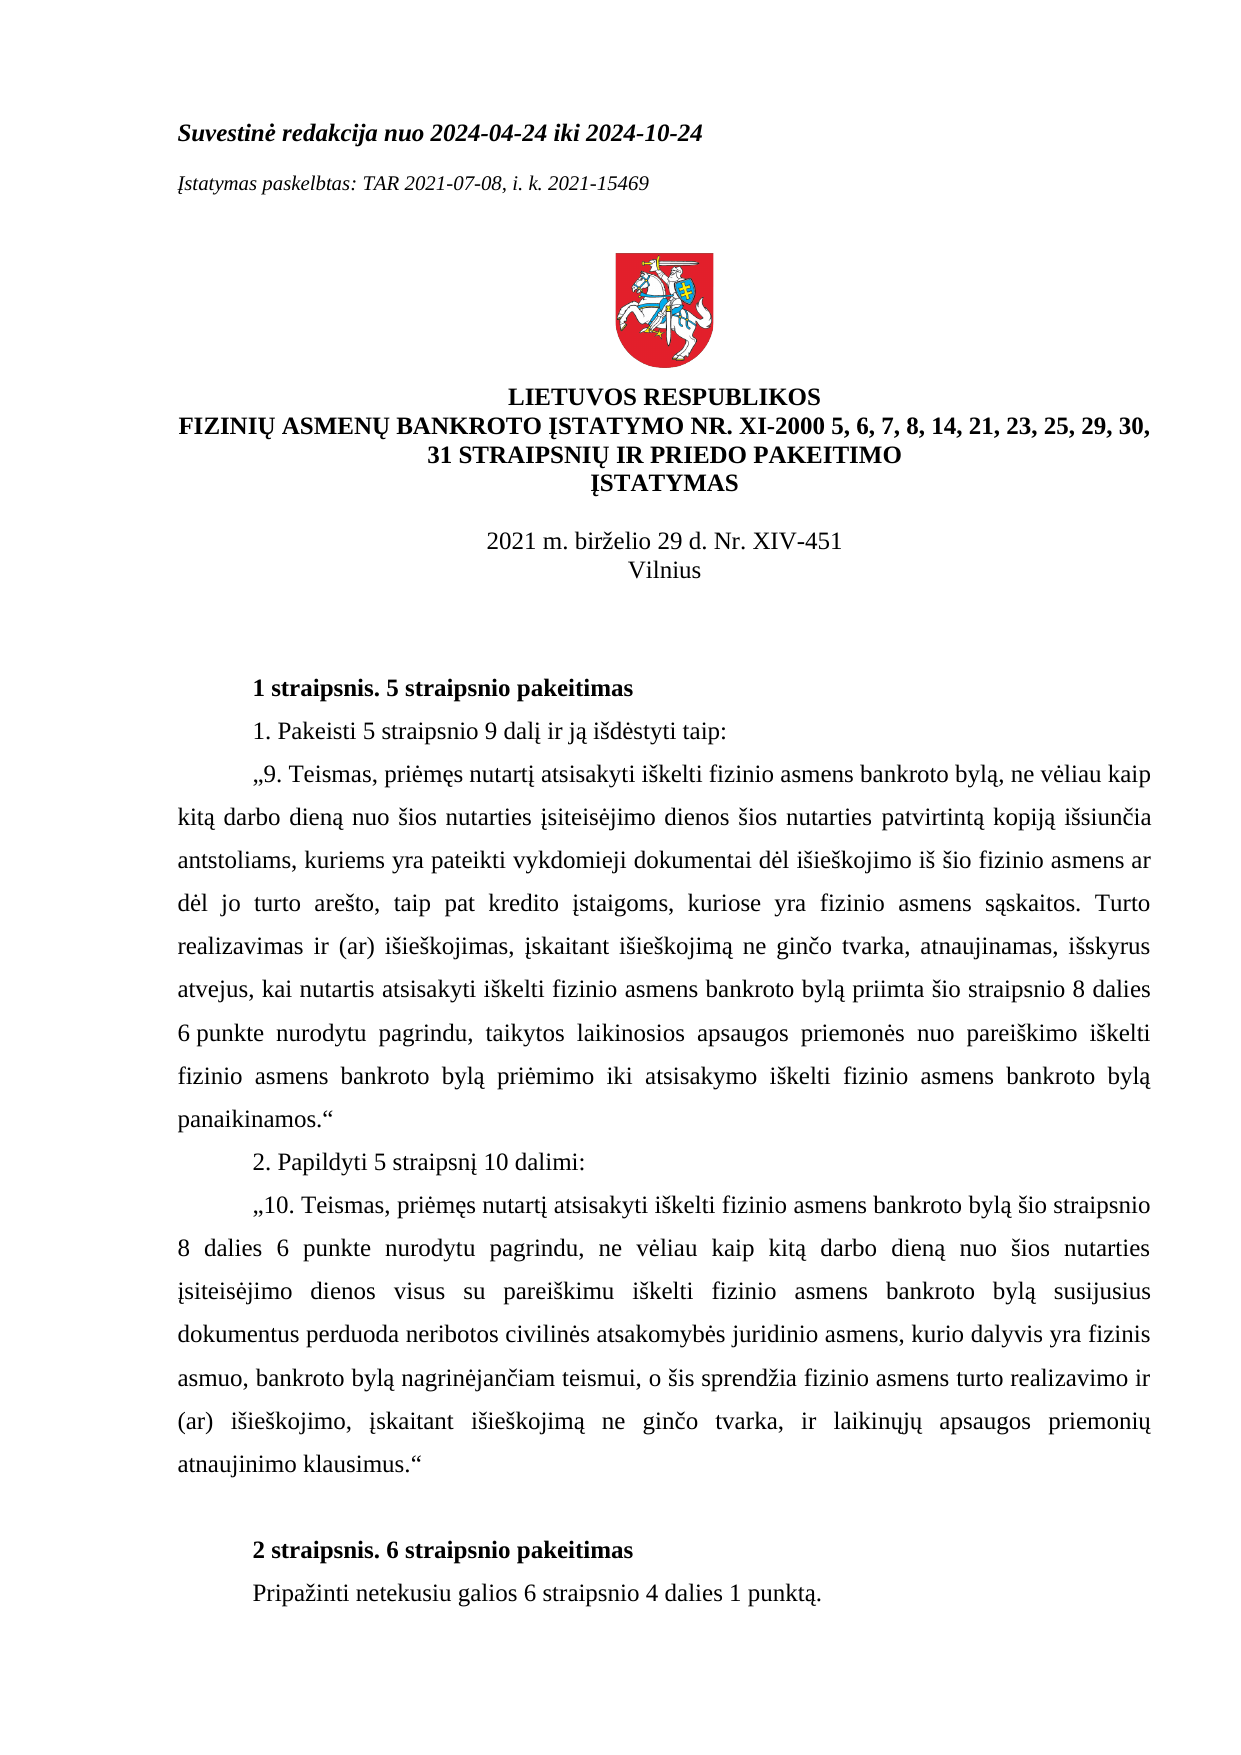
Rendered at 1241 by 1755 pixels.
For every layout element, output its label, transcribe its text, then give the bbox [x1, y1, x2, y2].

text Suvestinė redakcija nuo 2024-04-24 iki 2024-10-24 [177, 118, 1152, 147]
text 1. Pakeisti 5 straipsnio 9 dalį ir ją išdėstyti taip: [177, 716, 1152, 744]
text LIETUVOS RESPUBLIKOS [177, 382, 1152, 411]
text ĮSTATYMAS [177, 468, 1152, 497]
text 2. Papildyti 5 straipsnį 10 dalimi: [177, 1147, 1152, 1176]
text 2021 m. birželio 29 d. Nr. XIV-451 [177, 526, 1152, 555]
text Įstatymas paskelbtas: TAR 2021-07-08, i. k. 2021-15469 [177, 171, 1152, 195]
text 2 straipsnis. 6 straipsnio pakeitimas [177, 1535, 1152, 1564]
text „9. Teismas, priėmęs nutartį atsisakyti iškelti fizinio asmens bankroto bylą, ne vėliau kaip kitą darbo dieną nuo šios nutarties įsiteisėjimo dienos šios nutarties patvirtintą kopiją išsiunčia antstoliams, kuriems yra pateikti vykdomieji dokumentai dėl išieškojimo iš šio fizinio asmens ar dėl jo turto arešto, taip pat kredito įstaigoms, kuriose yra fizinio asmens sąskaitos. Turto realizavimas ir (ar) išieškojimas, įskaitant išieškojimą ne ginčo tvarka, atnaujinamas, išskyrus atvejus, kai nutartis atsisakyti iškelti fizinio asmens bankroto bylą priimta šio straipsnio 8 dalies 6 punkte nurodytu pagrindu, taikytos laikinosios apsaugos priemonės nuo pareiškimo iškelti fizinio asmens bankroto bylą priėmimo iki atsisakymo iškelti fizinio asmens bankroto bylą panaikinamos.“ [177, 759, 1152, 1133]
text Pripažinti netekusiu galios 6 straipsnio 4 dalies 1 punktą. [177, 1578, 1152, 1607]
text 1 straipsnis. 5 straipsnio pakeitimas [177, 673, 1152, 701]
text FIZINIŲ ASMENŲ BANKROTO ĮSTATYMO NR. XI-2000 5, 6, 7, 8, 14, 21, 23, 25, 29, 30, 31 STRAIPSNIŲ IR PRIEDO PAKEITIMO [177, 411, 1152, 468]
text Vilnius [177, 555, 1152, 583]
text „10. Teismas, priėmęs nutartį atsisakyti iškelti fizinio asmens bankroto bylą šio straipsnio 8 dalies 6 punkte nurodytu pagrindu, ne vėliau kaip kitą darbo dieną nuo šios nutarties įsiteisėjimo dienos visus su pareiškimu iškelti fizinio asmens bankroto bylą susijusius dokumentus perduoda neribotos civilinės atsakomybės juridinio asmens, kurio dalyvis yra fizinis asmuo, bankroto bylą nagrinėjančiam teismui, o šis sprendžia fizinio asmens turto realizavimo ir (ar) išieškojimo, įskaitant išieškojimą ne ginčo tvarka, ir laikinųjų apsaugos priemonių atnaujinimo klausimus.“ [177, 1190, 1152, 1478]
